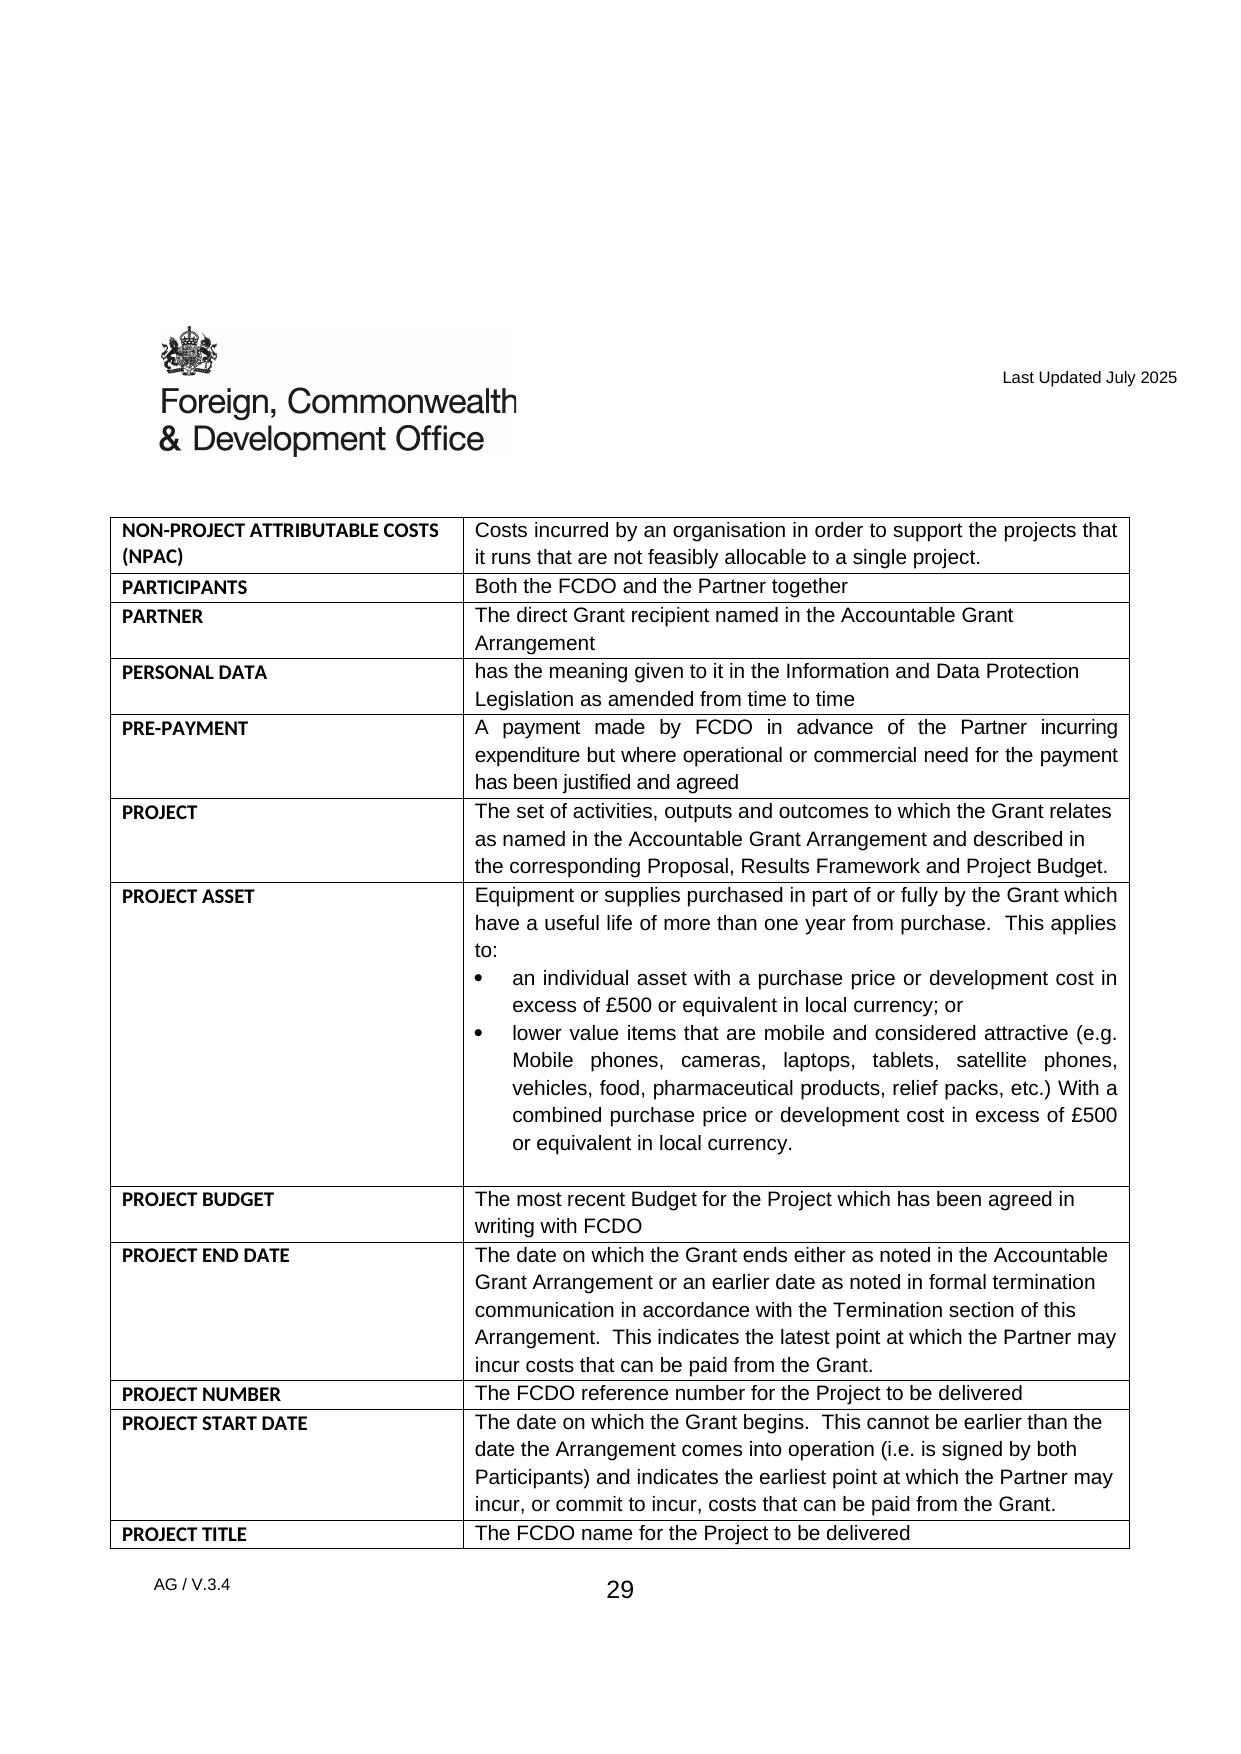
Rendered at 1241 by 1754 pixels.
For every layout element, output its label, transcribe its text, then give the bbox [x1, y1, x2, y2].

table_cell PROJECT START DATE [111, 1410, 463, 1520]
table_cell PRE-PAYMENT [111, 715, 463, 798]
table_cell The FCDO name for the Project to be delivered [464, 1521, 1129, 1548]
table_cell PROJECT END DATE [111, 1243, 463, 1380]
table_cell PROJECT ASSET [111, 883, 463, 1186]
table_cell The set of activities, outputs and outcomes to which the Grant relates as named in the Accountable Grant Arrangement and described in the corresponding Proposal, Results Framework and Project Budget. [464, 799, 1129, 882]
table_cell PROJECT NUMBER [111, 1381, 463, 1409]
table_cell The direct Grant recipient named in the Accountable Grant Arrangement [464, 603, 1129, 658]
table_cell PROJECT TITLE [111, 1521, 463, 1548]
table_cell PROJECT [111, 799, 463, 882]
table_cell Equipment or supplies purchased in part of or fully by the Grant which have a useful life of more than one year from purchase. This applies to: an individual asset with a purchase price or development cost in excess of £500 or equivalent in local currency; or lower value items that are mobile and considered attractive (e.g. Mobile phones, cameras, laptops, tablets, satellite phones, vehicles, food, pharmaceutical products, relief packs, etc.) With a combined purchase price or development cost in excess of £500 or equivalent in local currency. [464, 883, 1129, 1186]
table_cell NON-PROJECT ATTRIBUTABLE COSTS (NPAC) [111, 518, 463, 573]
table_cell The date on which the Grant ends either as noted in the Accountable Grant Arrangement or an earlier date as noted in formal termination communication in accordance with the Termination section of this Arrangement. This indicates the latest point at which the Partner may incur costs that can be paid from the Grant. [464, 1243, 1129, 1380]
table_cell has the meaning given to it in the Information and Data Protection Legislation as amended from time to time [464, 659, 1129, 714]
table_cell PERSONAL DATA [111, 659, 463, 714]
table_cell PARTICIPANTS [111, 574, 463, 602]
table_cell PARTNER [111, 603, 463, 658]
table_cell A payment made by FCDO in advance of the Partner incurring expenditure but where operational or commercial need for the payment has been justified and agreed [464, 715, 1129, 798]
table_cell The most recent Budget for the Project which has been agreed in writing with FCDO [464, 1187, 1129, 1242]
table_cell Costs incurred by an organisation in order to support the projects that it runs that are not feasibly allocable to a single project. [464, 518, 1129, 573]
table_cell Both the FCDO and the Partner together [464, 574, 1129, 602]
table_cell PROJECT BUDGET [111, 1187, 463, 1242]
table_cell The date on which the Grant begins. This cannot be earlier than the date the Arrangement comes into operation (i.e. is signed by both Participants) and indicates the earliest point at which the Partner may incur, or commit to incur, costs that can be paid from the Grant. [464, 1410, 1129, 1520]
table_cell The FCDO reference number for the Project to be delivered [464, 1381, 1129, 1409]
